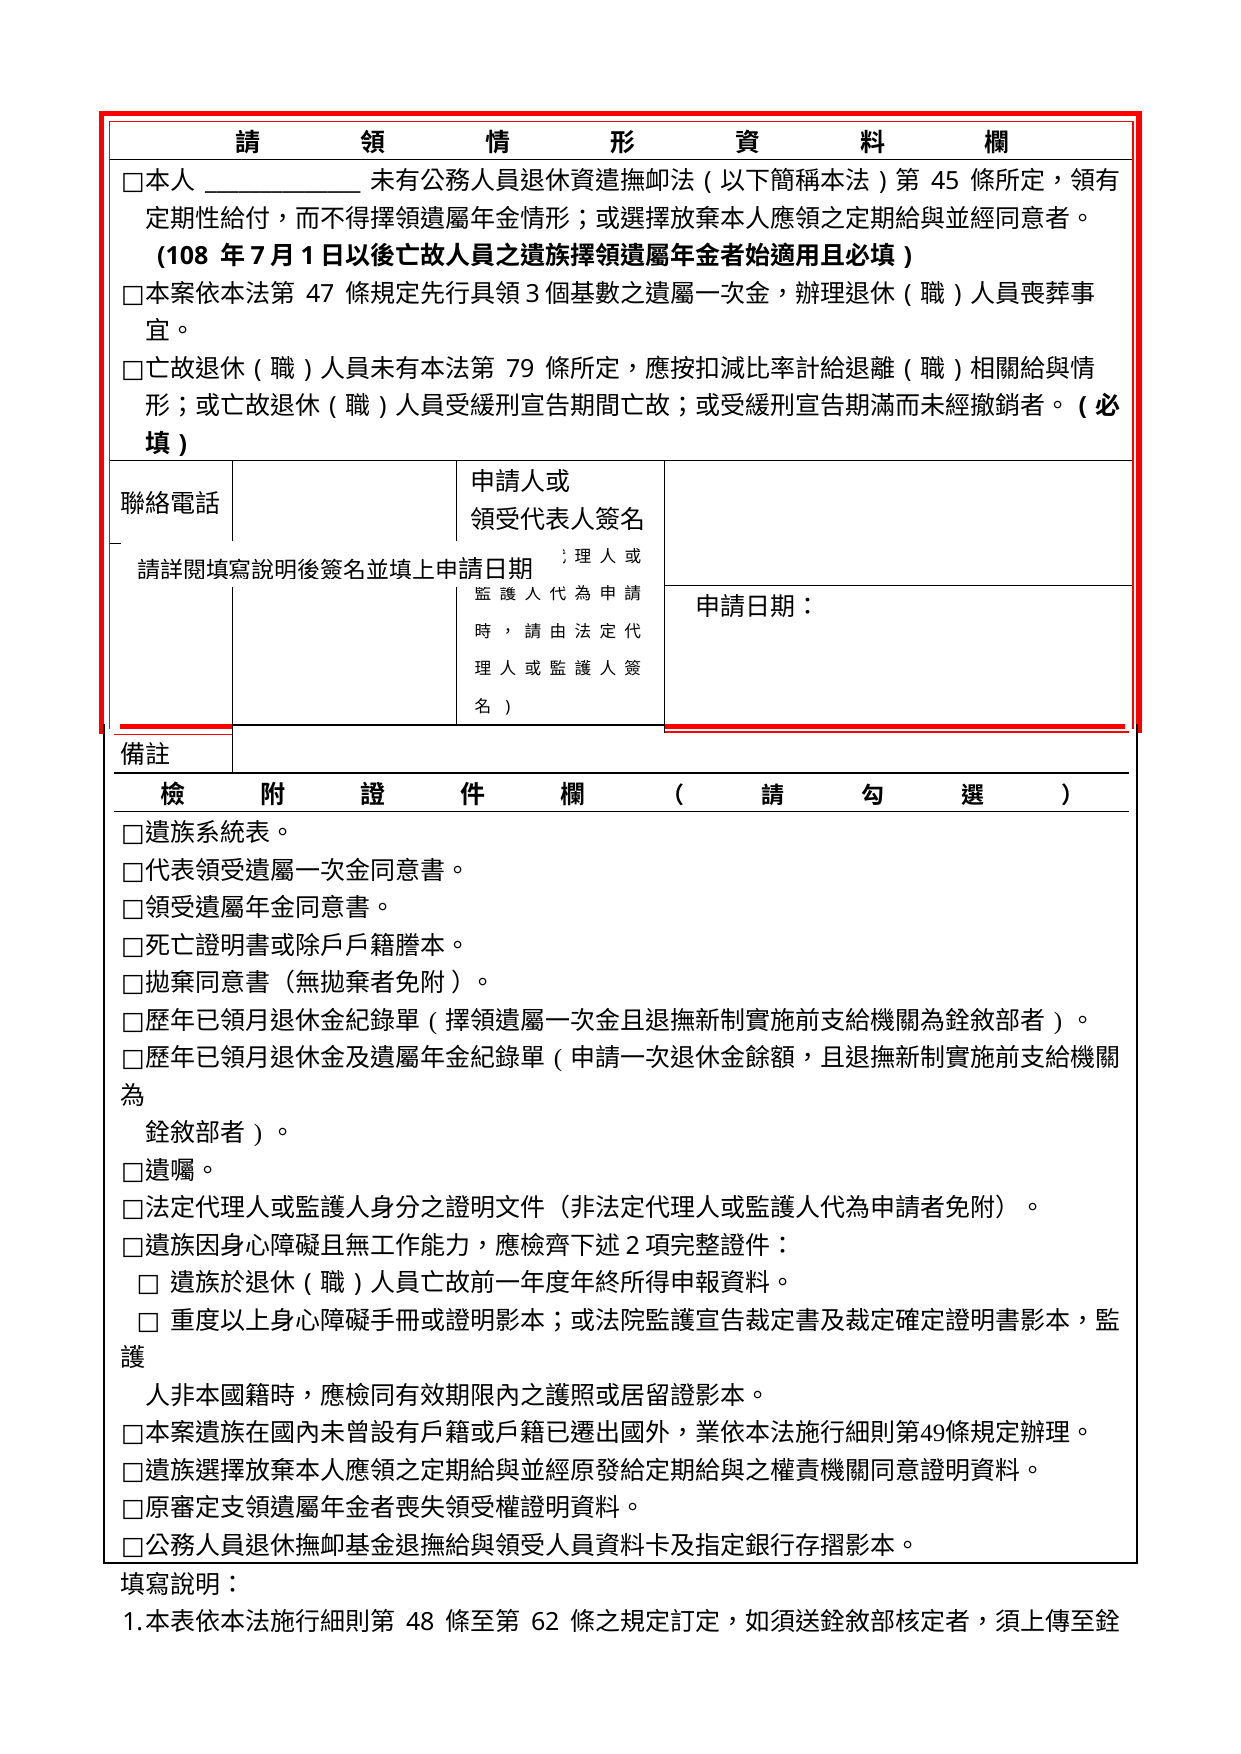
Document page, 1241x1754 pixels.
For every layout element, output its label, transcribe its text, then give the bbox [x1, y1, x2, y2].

table_cell 聯絡地址 [104, 550, 109, 724]
table_cell [665, 461, 1132, 584]
table_cell 請 領 情 形 資 料 欄 [104, 116, 1136, 159]
table_cell 聯絡電話 [110, 461, 232, 542]
table_cell □本人______________未有公務人員退休資遣撫卹法(以下簡稱本法)第45條所定，領有定期性給付，而不得擇領遺屬年金情形；或選擇放棄本人應領之定期給與並經同意者。(108年7月1日以後亡故人員之遺族擇領遺屬年金者始適用且必填) □本案依本法第47條規定先行具領3個基數之遺屬一次金，辦理退休(職)人員喪葬事宜。 □亡故退休(職)人員未有本法第79條所定，應按扣減比率計給退離(職)相關給與情形；或亡故退休(職)人員受緩刑宣告期間亡故；或受緩刑宣告期滿而未經撤銷者。(必填) [110, 160, 1132, 460]
table_cell 檢 附 證 件 欄 （ 請 勾 選 ） [105, 772, 1136, 811]
text 1.本表依本法施行細則第48條至第62條之規定訂定，如須送銓敘部核定者，須上傳至銓 [120, 1602, 1120, 1639]
table_cell [233, 461, 456, 541]
text 填寫說明： [120, 1564, 1120, 1602]
table_cell 備註 [105, 724, 232, 772]
table_cell 申請人或 領受代表人簽名 (法定代理人或監護人代為申請時，請由法定代理人或監護人簽名) [457, 550, 664, 724]
table_cell 聯絡地址 [110, 550, 232, 724]
table_cell [104, 460, 109, 542]
table_cell 申請人或 領受代表人簽名 (法定代理人或監護人代為申請時，請由法定代理人或監護人簽名) [457, 461, 664, 549]
table_cell 申請日期： [665, 586, 1132, 724]
table_cell [233, 587, 456, 724]
table_cell [233, 724, 1136, 772]
table_cell □遺族系統表。 □代表領受遺屬一次金同意書。 □領受遺屬年金同意書。 □死亡證明書或除戶戶籍謄本。 □拋棄同意書（無拋棄者免附）。 □歷年已領月退休金紀錄單(擇領遺屬一次金且退撫新制實施前支給機關為銓敘部者)。 □歷年已領月退休金及遺屬年金紀錄單(申請一次退休金餘額，且退撫新制實施前支給機關為 銓敘部者)。 □遺囑。 □法定代理人或監護人身分之證明文件（非法定代理人或監護人代為申請者免附）。 □遺族因身心障礙且無工作能力，應檢齊下述2項完整證件： □遺族於退休(職)人員亡故前一年度年終所得申報資料。 □重度以上身心障礙手冊或證明影本；或法院監護宣告裁定書及裁定確定證明書影本，監護 人非本國籍時，應檢同有效期限內之護照或居留證影本。 □本案遺族在國內未曾設有戶籍或戶籍已遷出國外，業依本法施行細則第49條規定辦理。 □遺族選擇放棄本人應領之定期給與並經原發給定期給與之權責機關同意證明資料。 □原審定支領遺屬年金者喪失領受權證明資料。 □公務人員退休撫卹基金退撫給與領受人員資料卡及指定銀行存摺影本。 [105, 811, 1136, 1562]
